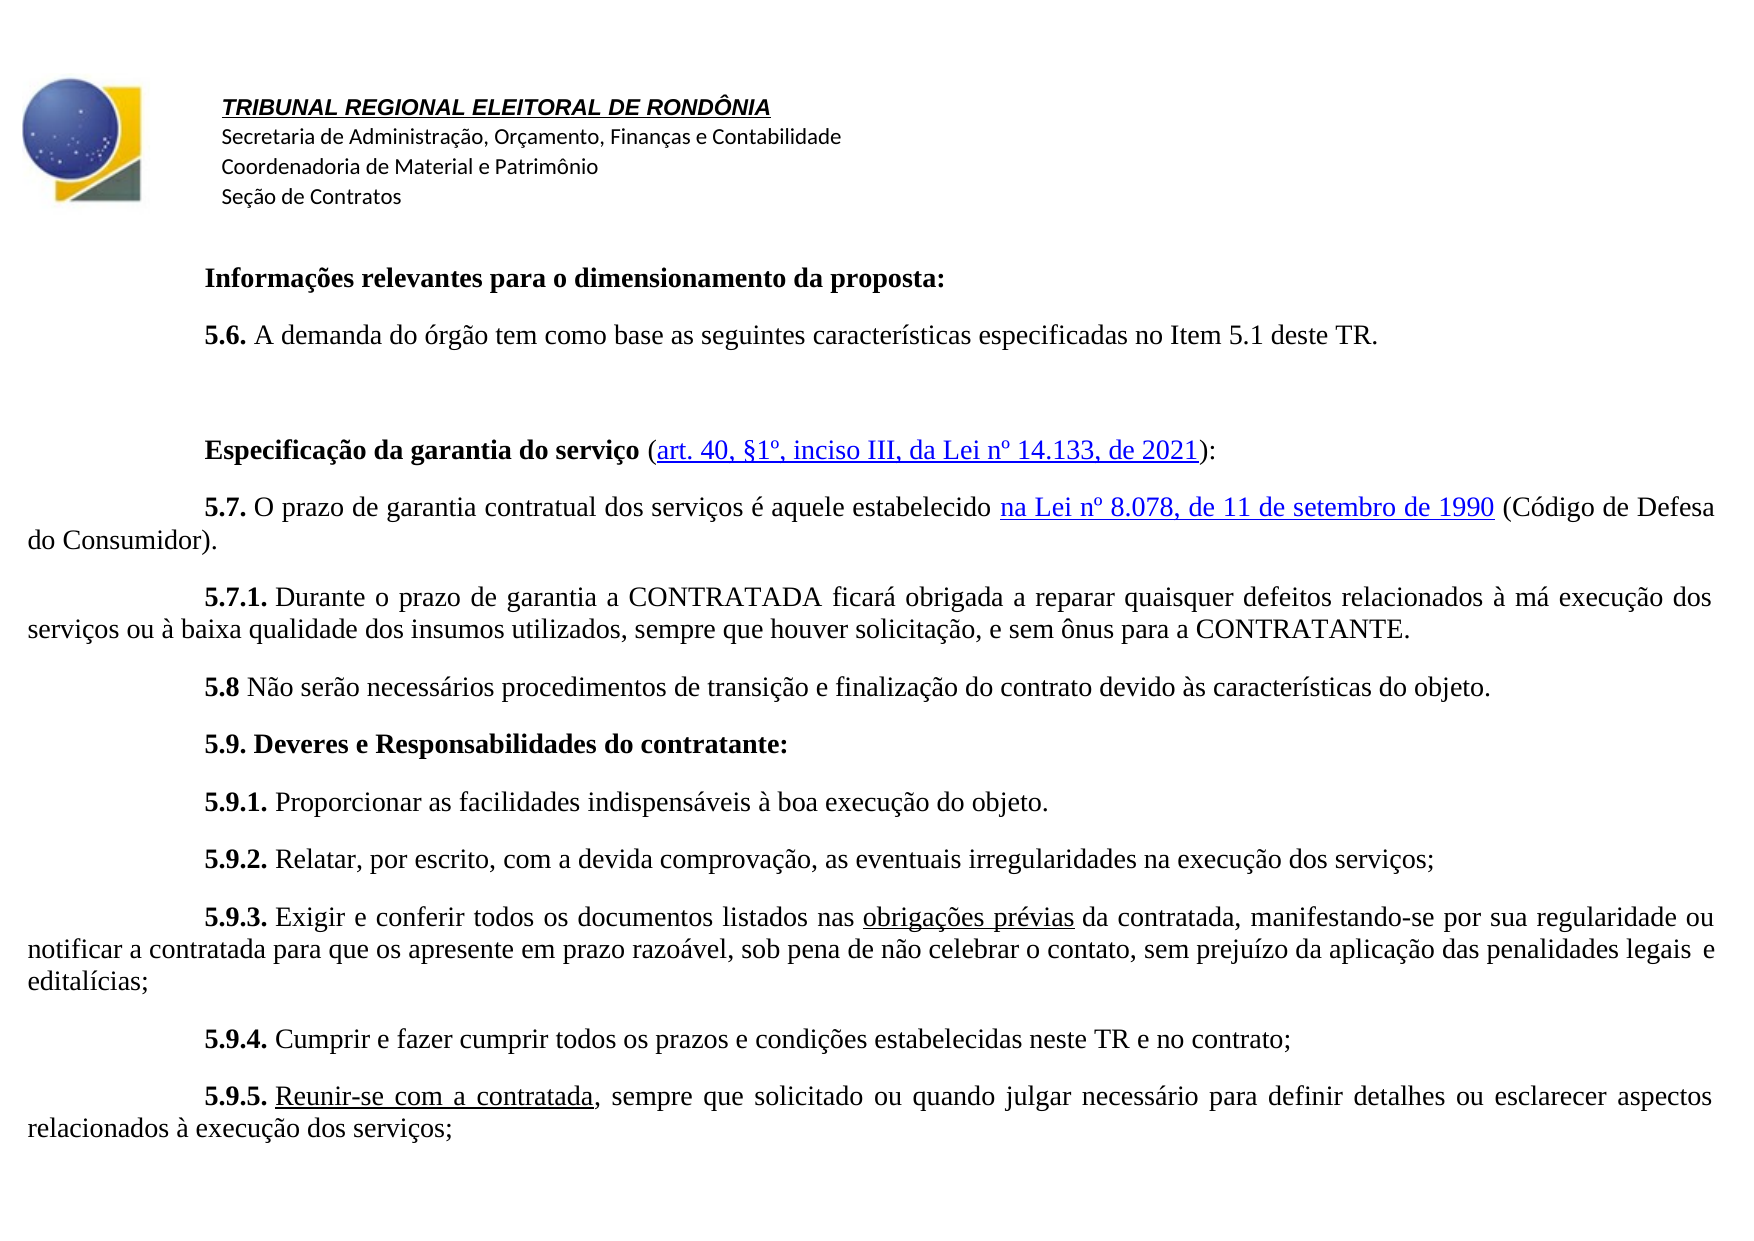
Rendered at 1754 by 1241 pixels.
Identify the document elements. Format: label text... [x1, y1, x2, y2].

text Informações relevantes para o dimensionamento da proposta: [27, 261, 1715, 293]
text 5.9.3. Exigir e conferir todos os documentos listados nas obrigações prévias da contratada, manifestando-se por sua regularidade ou notificar a contratada para que os apresente em prazo razoável, sob pena de não celebrar o contato, sem prejuízo da aplicação das penalidades legais e editalícias; [27, 899, 1715, 997]
text 5.6. A demanda do órgão tem como base as seguintes características especificadas no Item 5.1 deste TR. [27, 318, 1715, 351]
text 5.9.5. Reunir-se com a contratada, sempre que solicitado ou quando julgar necessário para definir detalhes ou esclarecer aspectos relacionados à execução dos serviços; [27, 1079, 1715, 1144]
text 5.9. Deveres e Responsabilidades do contratante: [27, 727, 1715, 760]
text 5.8 Não serão necessários procedimentos de transição e finalização do contrato devido às características do objeto. [27, 670, 1715, 702]
text 5.7. O prazo de garantia contratual dos serviços é aquele estabelecido na Lei nº 8.078, de 11 de setembro de 1990 (Código de Defesa do Consumidor). [27, 490, 1715, 555]
text 5.9.2. Relatar, por escrito, com a devida comprovação, as eventuais irregularidades na execução dos serviços; [27, 842, 1715, 874]
text Especificação da garantia do serviço (art. 40, §1º, inciso III, da Lei nº 14.133, de 2021): [27, 433, 1715, 465]
text 5.9.1. Proporcionar as facilidades indispensáveis à boa execução do objeto. [27, 785, 1715, 817]
text 5.7.1. Durante o prazo de garantia a CONTRATADA ficará obrigada a reparar quaisquer defeitos relacionados à má execução dos serviços ou à baixa qualidade dos insumos utilizados, sempre que houver solicitação, e sem ônus para a CONTRATANTE. [27, 580, 1715, 645]
text 5.9.4. Cumprir e fazer cumprir todos os prazos e condições estabelecidas neste TR e no contrato; [27, 1022, 1715, 1054]
